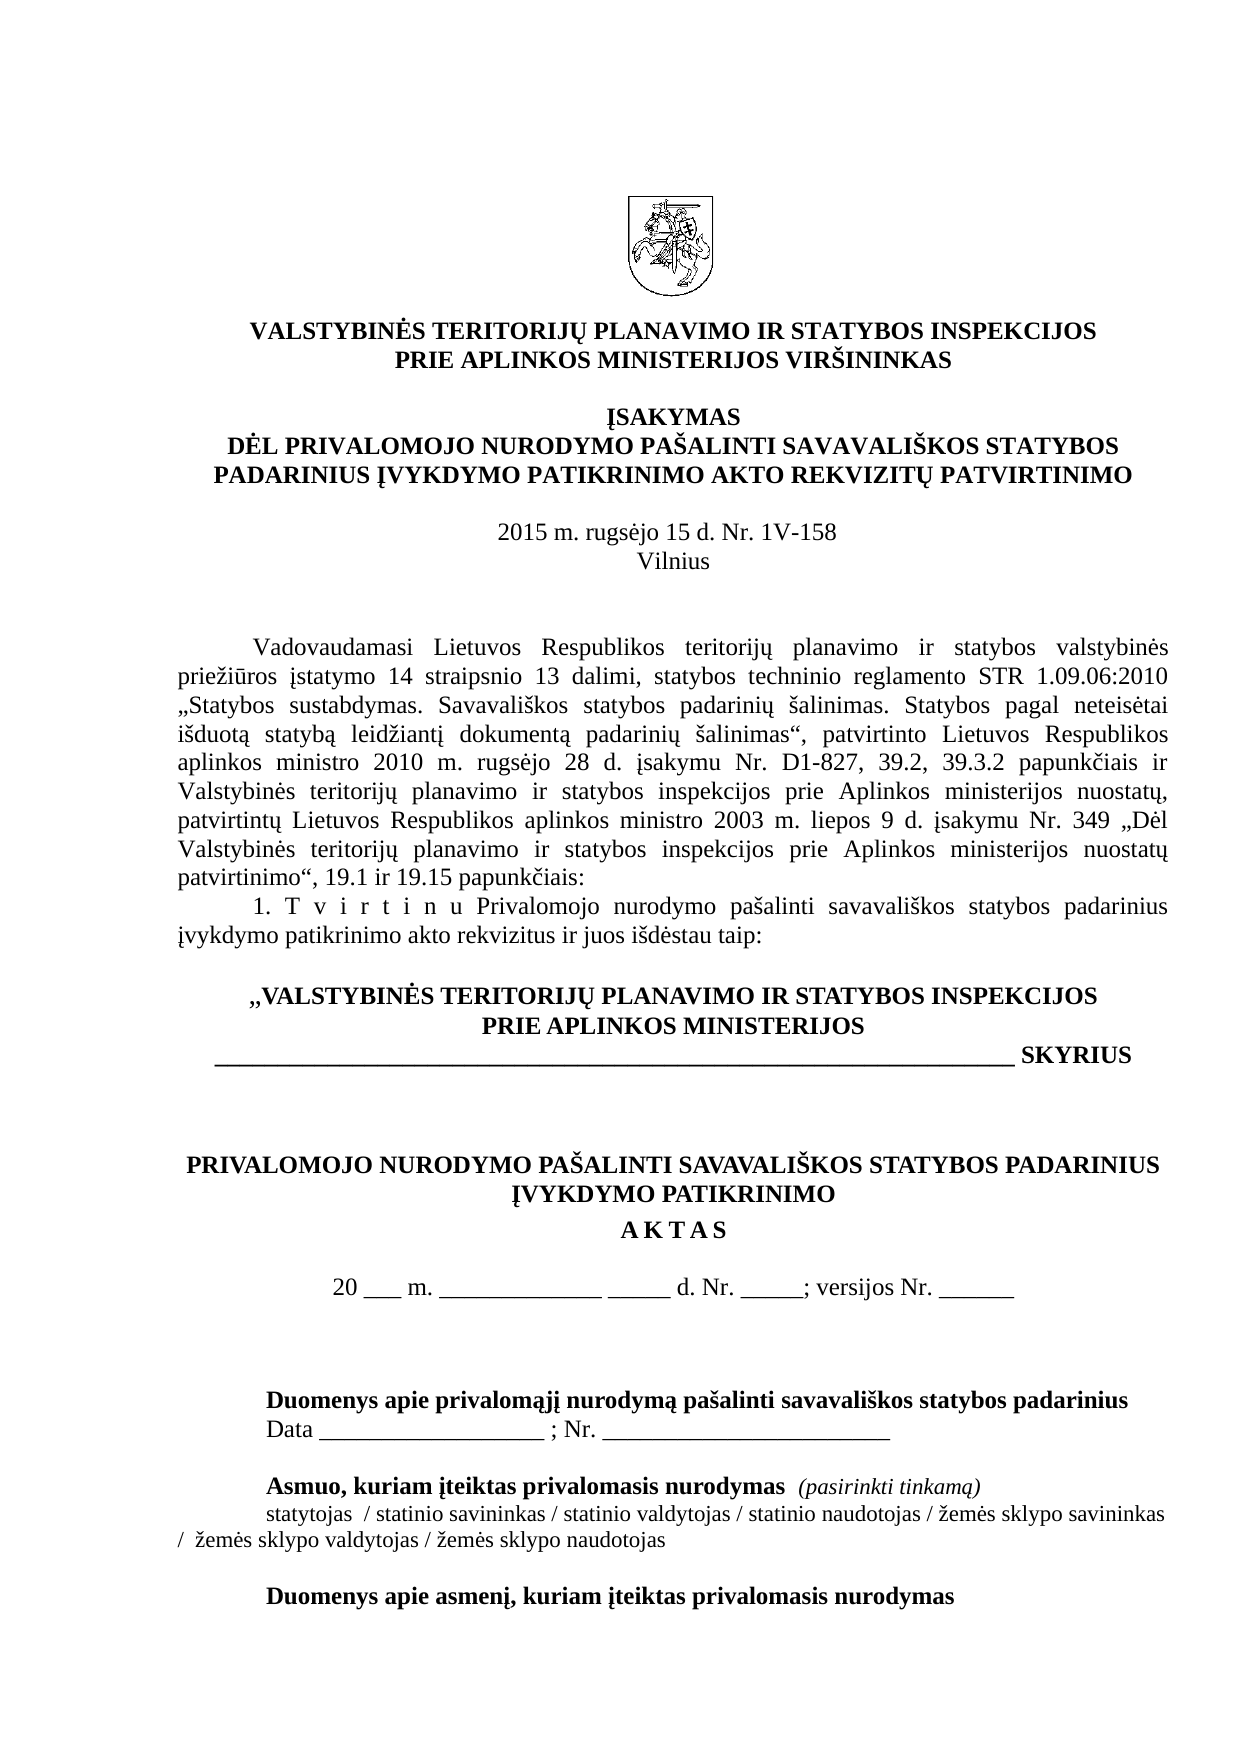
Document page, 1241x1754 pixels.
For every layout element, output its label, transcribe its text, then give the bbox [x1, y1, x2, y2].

text Vilnius [177, 546, 1169, 575]
text Vadovaudamasi Lietuvos Respublikos teritorijų planavimo ir statybos valstybinės priežiūros įstatymo 14 straipsnio 13 dalimi, statybos techninio reglamento STR 1.09.06:2010 „Statybos sustabdymas. Savavališkos statybos padarinių šalinimas. Statybos pagal neteisėtai išduotą statybą leidžiantį dokumentą padarinių šalinimas“, patvirtinto Lietuvos Respublikos aplinkos ministro 2010 m. rugsėjo 28 d. įsakymu Nr. D1-827, 39.2, 39.3.2 papunkčiais ir Valstybinės teritorijų planavimo ir statybos inspekcijos prie Aplinkos ministerijos nuostatų, patvirtintų Lietuvos Respublikos aplinkos ministro 2003 m. liepos 9 d. įsakymu Nr. 349 „Dėl Valstybinės teritorijų planavimo ir statybos inspekcijos prie Aplinkos ministerijos nuostatų patvirtinimo“, 19.1 ir 19.15 papunkčiais: [177, 632, 1169, 891]
text Duomenys apie asmenį, kuriam įteiktas privalomasis nurodymas [266, 1553, 1169, 1610]
text „VALSTYBINĖS TERITORIJŲ PLANAVIMO IR STATYBOS INSPEKCIJOS [177, 977, 1169, 1011]
text ĮSAKYMAS [177, 402, 1169, 431]
text Asmuo, kuriam įteiktas privalomasis nurodymas (pasirinkti tinkamą) [177, 1471, 1169, 1500]
text Duomenys apie privalomąjį nurodymą pašalinti savavališkos statybos padarinius [177, 1385, 1169, 1414]
text PRIVALOMOJO NURODYMO PAŠALINTI SAVAVALIŠKOS STATYBOS PADARINIUS ĮVYKDYMO PATIKRINIMO [177, 1150, 1169, 1207]
text VALSTYBINĖS TERITORIJŲ PLANAVIMO IR STATYBOS INSPEKCIJOS [177, 316, 1169, 345]
text ________________________________________________________________ SKYRIUS [177, 1040, 1169, 1068]
text 1. T v i r t i n u Privalomojo nurodymo pašalinti savavališkos statybos padarinius įvykdymo patikrinimo akto rekvizitus ir juos išdėstau taip: [177, 891, 1169, 949]
text PRIE APLINKOS MINISTERIJOS [177, 1011, 1169, 1040]
text 20 ___ m. _____________ _____ d. Nr. _____; versijos Nr. ______ [177, 1272, 1169, 1301]
text DĖL PRIVALOMOJO NURODYMO PAŠALINTI SAVAVALIŠKOS STATYBOS PADARINIUS ĮVYKDYMO PATIKRINIMO AKTO REKVIZITŲ PATVIRTINIMO [177, 431, 1169, 489]
text 2015 m. rugsėjo 15 d. Nr. 1V-158 [177, 517, 1169, 546]
text PRIE APLINKOS MINISTERIJOS VIRŠININKAS [177, 345, 1169, 374]
text statytojas / statinio savininkas / statinio valdytojas / statinio naudotojas / žemės sklypo savininkas / žemės sklypo valdytojas / žemės sklypo naudotojas [177, 1500, 1169, 1553]
text Data __________________ ; Nr. _______________________ [177, 1414, 1169, 1442]
text A K T A S [177, 1215, 1169, 1243]
